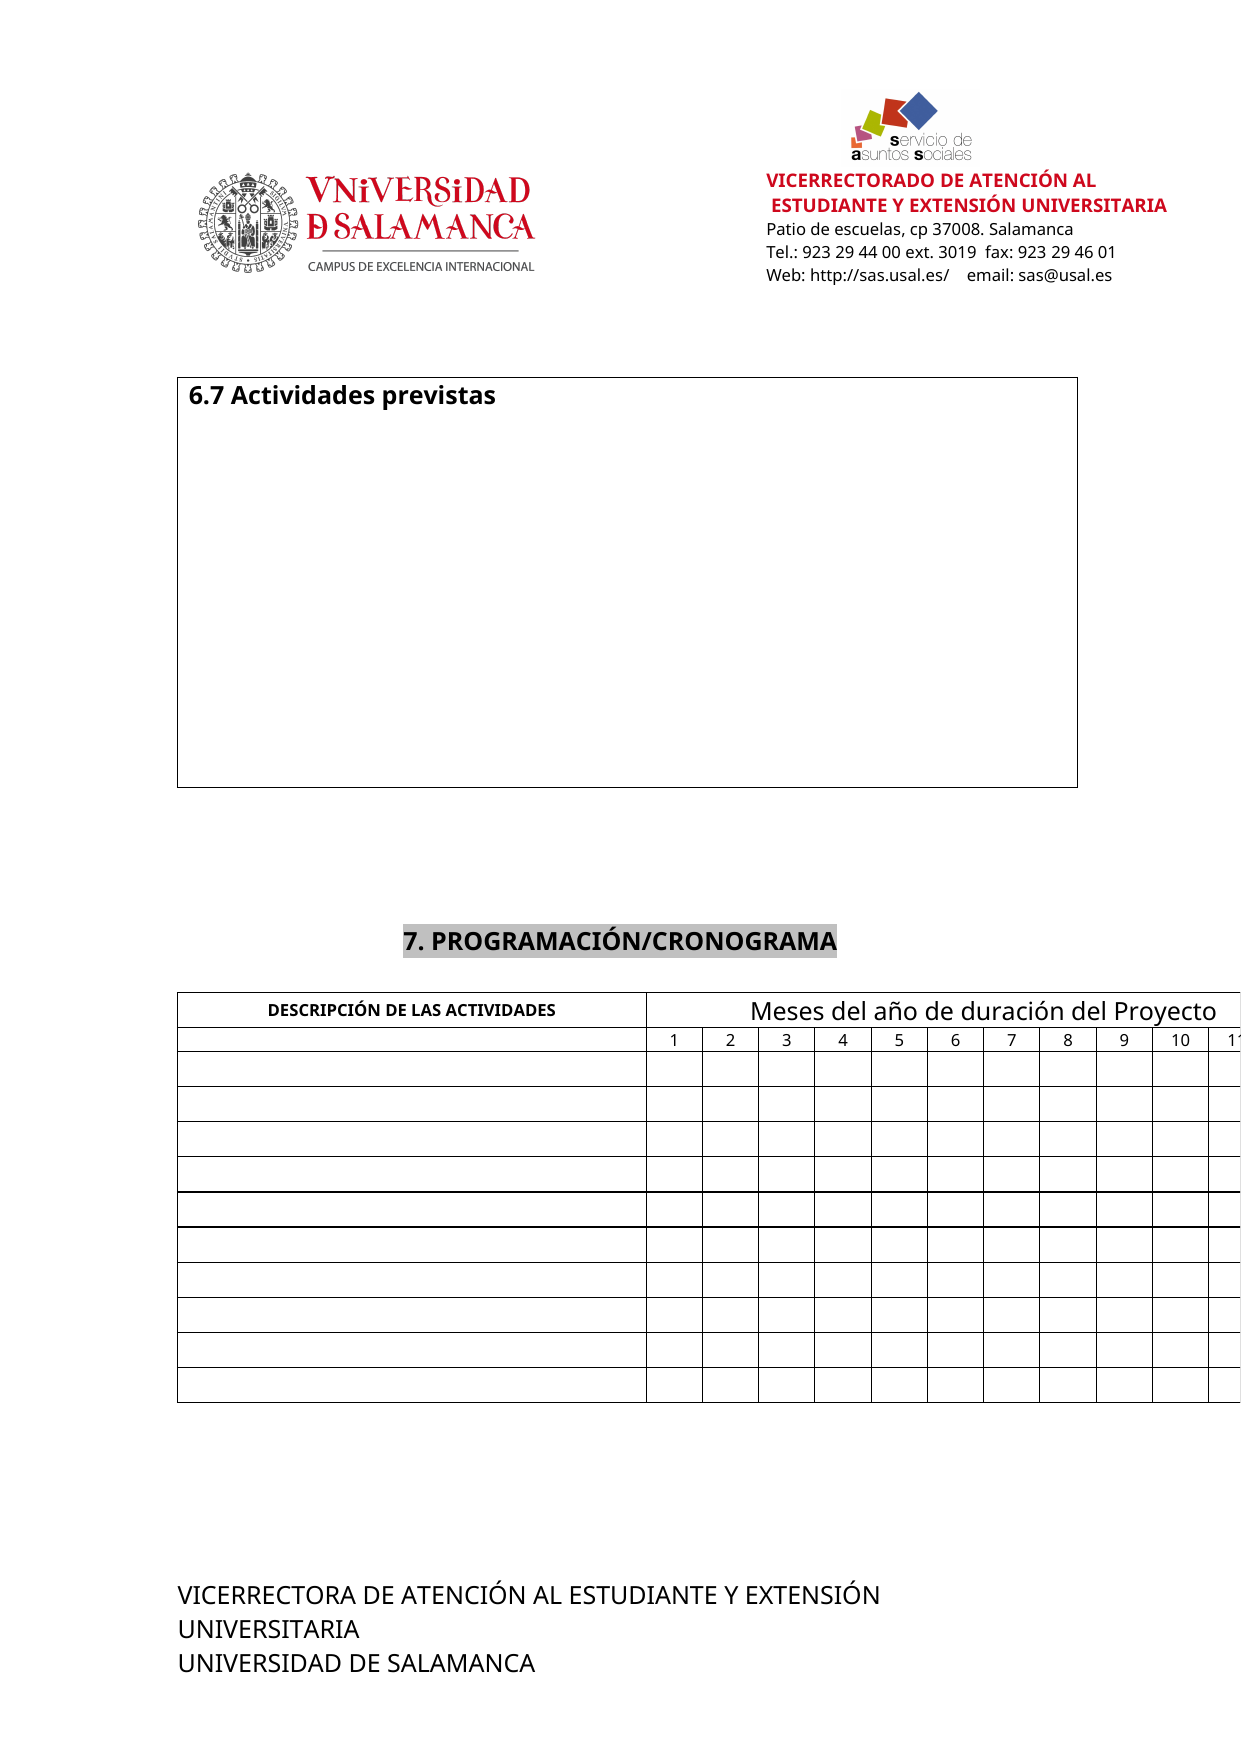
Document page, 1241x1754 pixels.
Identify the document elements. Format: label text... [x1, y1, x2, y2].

table_cell [759, 1087, 814, 1121]
table_cell [759, 1157, 814, 1191]
table_cell [703, 1157, 758, 1191]
table_cell [872, 1298, 927, 1332]
table_cell [1153, 1368, 1208, 1402]
table_header 6.7 Actividades previstas [178, 378, 1077, 787]
table_cell [178, 1028, 646, 1051]
table_cell [1040, 1052, 1096, 1086]
table_cell [815, 1298, 871, 1332]
table_cell [928, 1298, 983, 1332]
table_cell [872, 1157, 927, 1191]
table_cell [1097, 1087, 1152, 1121]
table_cell [1097, 1368, 1152, 1402]
table_cell [1209, 1157, 1240, 1191]
table_cell [815, 1122, 871, 1156]
table_cell [178, 1228, 646, 1262]
table_cell [1153, 1333, 1208, 1367]
table_cell [178, 1122, 646, 1156]
table_cell [759, 1263, 814, 1297]
table_cell [872, 1263, 927, 1297]
table_cell [1040, 1228, 1096, 1262]
table_cell [984, 1087, 1039, 1121]
table_cell [759, 1228, 814, 1262]
table_cell [1209, 1333, 1240, 1367]
table_cell [703, 1333, 758, 1367]
table_cell [928, 1333, 983, 1367]
table_cell [1153, 1122, 1208, 1156]
table_cell [759, 1333, 814, 1367]
table_cell [703, 1368, 758, 1402]
table_cell [703, 1298, 758, 1332]
table_cell [872, 1052, 927, 1086]
table_cell [178, 1368, 646, 1402]
table_cell 2 [703, 1028, 758, 1051]
table_cell [1209, 1263, 1240, 1297]
table_cell [1040, 1298, 1096, 1332]
table_cell [1209, 1052, 1240, 1086]
table_cell [1040, 1122, 1096, 1156]
table_cell [1040, 1193, 1096, 1226]
table_cell [815, 1087, 871, 1121]
table_cell [872, 1368, 927, 1402]
table_cell [1153, 1157, 1208, 1191]
table_cell [1040, 1087, 1096, 1121]
table_cell 3 [759, 1028, 814, 1051]
table_cell [759, 1122, 814, 1156]
table_cell [759, 1368, 814, 1402]
table_cell [872, 1228, 927, 1262]
table_cell [984, 1298, 1039, 1332]
table_cell [815, 1193, 871, 1226]
table_cell [872, 1087, 927, 1121]
table_cell [815, 1052, 871, 1086]
table_header DESCRIPCIÓN DE LAS ACTIVIDADES [178, 993, 646, 1027]
table_cell 10 [1153, 1028, 1208, 1051]
table_cell 1 [647, 1028, 702, 1051]
table_cell [647, 1193, 702, 1226]
table_cell [1097, 1333, 1152, 1367]
table_cell [1040, 1157, 1096, 1191]
table_cell [928, 1157, 983, 1191]
table_cell [647, 1052, 702, 1086]
table_cell [178, 1157, 646, 1191]
table_cell 11 [1209, 1028, 1240, 1051]
table_cell [815, 1263, 871, 1297]
table_cell [815, 1228, 871, 1262]
table_cell [178, 1193, 646, 1226]
table_cell [178, 1298, 646, 1332]
table_cell [984, 1333, 1039, 1367]
table_cell [759, 1298, 814, 1332]
table_cell [815, 1157, 871, 1191]
table_cell [1097, 1298, 1152, 1332]
table_cell 6 [928, 1028, 983, 1051]
table_cell [703, 1122, 758, 1156]
table_cell 4 [815, 1028, 871, 1051]
table_cell [928, 1368, 983, 1402]
table_cell 9 [1097, 1028, 1152, 1051]
table_cell [1040, 1368, 1096, 1402]
table_cell [703, 1052, 758, 1086]
table_cell [1209, 1298, 1240, 1332]
table_cell [647, 1228, 702, 1262]
table_cell [1097, 1193, 1152, 1226]
table_cell [872, 1122, 927, 1156]
table_cell [984, 1122, 1039, 1156]
table_cell 8 [1040, 1028, 1096, 1051]
table_cell 5 [872, 1028, 927, 1051]
table_cell [1097, 1263, 1152, 1297]
table_cell [815, 1368, 871, 1402]
table_cell [1153, 1263, 1208, 1297]
table_cell [703, 1263, 758, 1297]
table_cell [647, 1122, 702, 1156]
table_cell [759, 1052, 814, 1086]
table_cell [647, 1333, 702, 1367]
table_cell [1209, 1087, 1240, 1121]
table_cell [1209, 1122, 1240, 1156]
table_cell [647, 1298, 702, 1332]
table_cell [928, 1193, 983, 1226]
table_cell [647, 1087, 702, 1121]
table_cell [1097, 1052, 1152, 1086]
table_cell [1153, 1228, 1208, 1262]
table_cell [647, 1157, 702, 1191]
table_cell [647, 1368, 702, 1402]
table_cell [1209, 1193, 1240, 1226]
table_cell [928, 1052, 983, 1086]
table_cell [1153, 1193, 1208, 1226]
table_cell [1209, 1228, 1240, 1262]
table_cell [1153, 1087, 1208, 1121]
text 7. PROGRAMACIÓN/CRONOGRAMA [177, 924, 1063, 958]
table_cell [984, 1157, 1039, 1191]
table_cell [178, 1263, 646, 1297]
table_cell [984, 1228, 1039, 1262]
table_cell [928, 1087, 983, 1121]
table_cell [984, 1368, 1039, 1402]
table_cell [984, 1052, 1039, 1086]
table_cell [178, 1087, 646, 1121]
table_cell [815, 1333, 871, 1367]
table_cell [703, 1087, 758, 1121]
table_cell [178, 1052, 646, 1086]
table_cell [178, 1333, 646, 1367]
table_cell [703, 1193, 758, 1226]
table_cell [1097, 1228, 1152, 1262]
table_cell [1153, 1298, 1208, 1332]
table_cell [928, 1122, 983, 1156]
table_cell [984, 1263, 1039, 1297]
table_cell [872, 1193, 927, 1226]
table_cell [759, 1193, 814, 1226]
table_cell [1097, 1157, 1152, 1191]
table_cell [1153, 1052, 1208, 1086]
table_cell [1209, 1368, 1240, 1402]
table_cell [647, 1263, 702, 1297]
table_header Meses del año de duración del Proyecto [647, 993, 1240, 1027]
table_cell [928, 1263, 983, 1297]
table_cell [1097, 1122, 1152, 1156]
table_cell [703, 1228, 758, 1262]
table_cell [984, 1193, 1039, 1226]
table_cell [928, 1228, 983, 1262]
table_cell 7 [984, 1028, 1039, 1051]
table_cell [1040, 1333, 1096, 1367]
table_cell [1040, 1263, 1096, 1297]
table_cell [872, 1333, 927, 1367]
